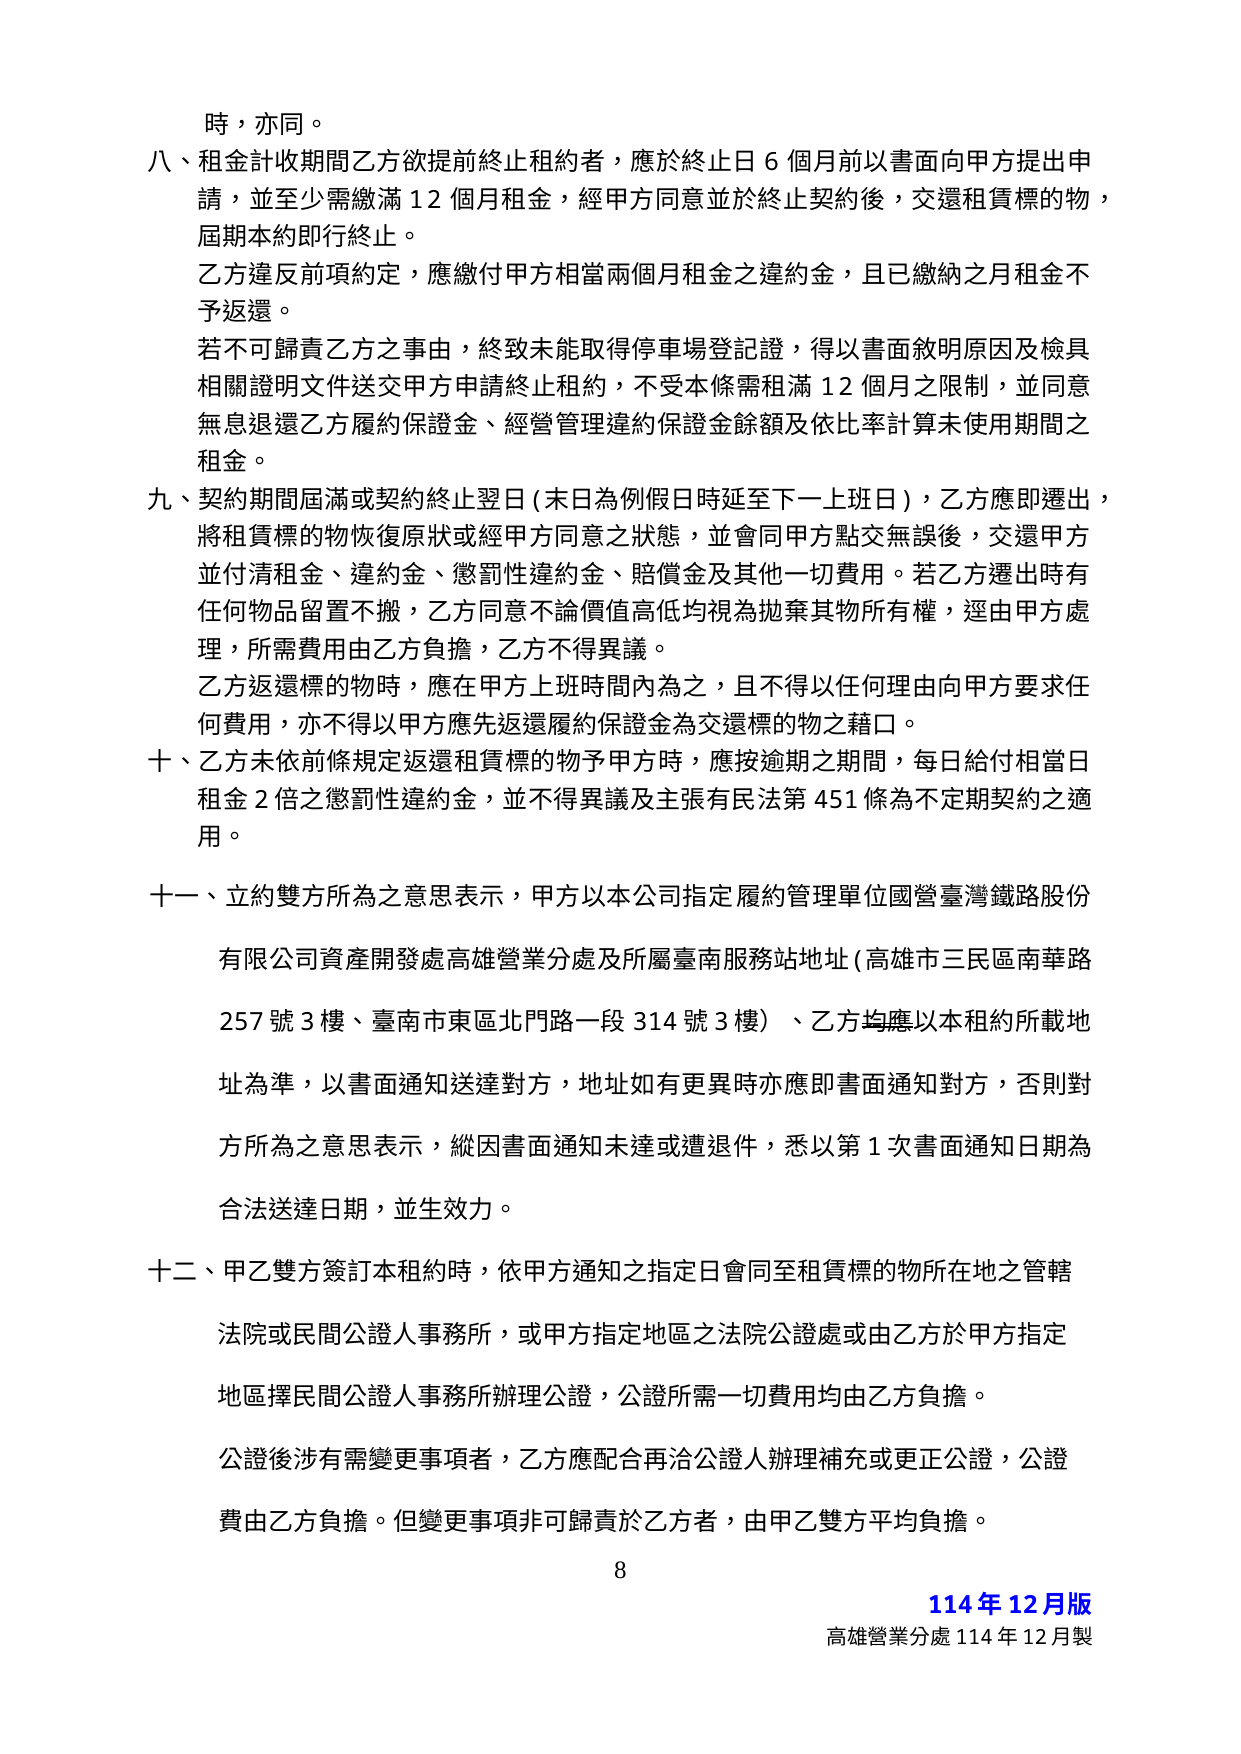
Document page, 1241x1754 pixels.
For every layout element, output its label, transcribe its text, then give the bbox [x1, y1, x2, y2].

text 十、乙方未依前條規定返還租賃標的物予甲方時，應按逾期之期間，每日給付相當日租金2倍之懲罰性違約金，並不得異議及主張有民法第451條為不定期契約之適用。 [148, 741, 1092, 853]
text 八、租金計收期間乙方欲提前終止租約者，應於終止日6個月前以書面向甲方提出申請，並至少需繳滿12個月租金，經甲方同意並於終止契約後，交還租賃標的物，屆期本約即行終止。 [148, 141, 1092, 253]
text 乙方返還標的物時，應在甲方上班時間內為之，且不得以任何理由向甲方要求任何費用，亦不得以甲方應先返還履約保證金為交還標的物之藉口。 [198, 666, 1092, 741]
text 若不可歸責乙方之事由，終致未能取得停車場登記證，得以書面敘明原因及檢具相關證明文件送交甲方申請終止租約，不受本條需租滿12個月之限制，並同意無息退還乙方履約保證金、經營管理違約保證金餘額及依比率計算未使用期間之租金。 [198, 328, 1092, 478]
text 九、契約期間屆滿或契約終止翌日(末日為例假日時延至下一上班日)，乙方應即遷出，將租賃標的物恢復原狀或經甲方同意之狀態，並會同甲方點交無誤後，交還甲方；並付清租金、違約金、懲罰性違約金、賠償金及其他一切費用。若乙方遷出時有任何物品留置不搬，乙方同意不論價值高低均視為拋棄其物所有權，逕由甲方處理，所需費用由乙方負擔，乙方不得異議。 [148, 478, 1092, 666]
text 時，亦同。 [204, 103, 1087, 141]
text 十二、甲乙雙方簽訂本租約時，依甲方通知之指定日會同至租賃標的物所在地之管轄法院或民間公證人事務所，或甲方指定地區之法院公證處或由乙方於甲方指定地區擇民間公證人事務所辦理公證，公證所需一切費用均由乙方負擔。 [148, 1228, 1092, 1416]
text 十一、立約雙方所為之意思表示，甲方以本公司指定履約管理單位國營臺灣鐵路股份有限公司資產開發處高雄營業分處及所屬臺南服務站地址(高雄市三民區南華路257號3樓、臺南市東區北門路一段314號3樓）、乙方均應以本租約所載地址為準，以書面通知送達對方，地址如有更異時亦應即書面通知對方，否則對方所為之意思表示，縱因書面通知未達或遭退件，悉以第1次書面通知日期為合法送達日期，並生效力。 [149, 853, 1092, 1228]
text 公證後涉有需變更事項者，乙方應配合再洽公證人辦理補充或更正公證，公證費由乙方負擔。但變更事項非可歸責於乙方者，由甲乙雙方平均負擔。 [218, 1416, 1092, 1541]
text 乙方違反前項約定，應繳付甲方相當兩個月租金之違約金，且已繳納之月租金不予返還。 [198, 253, 1092, 328]
